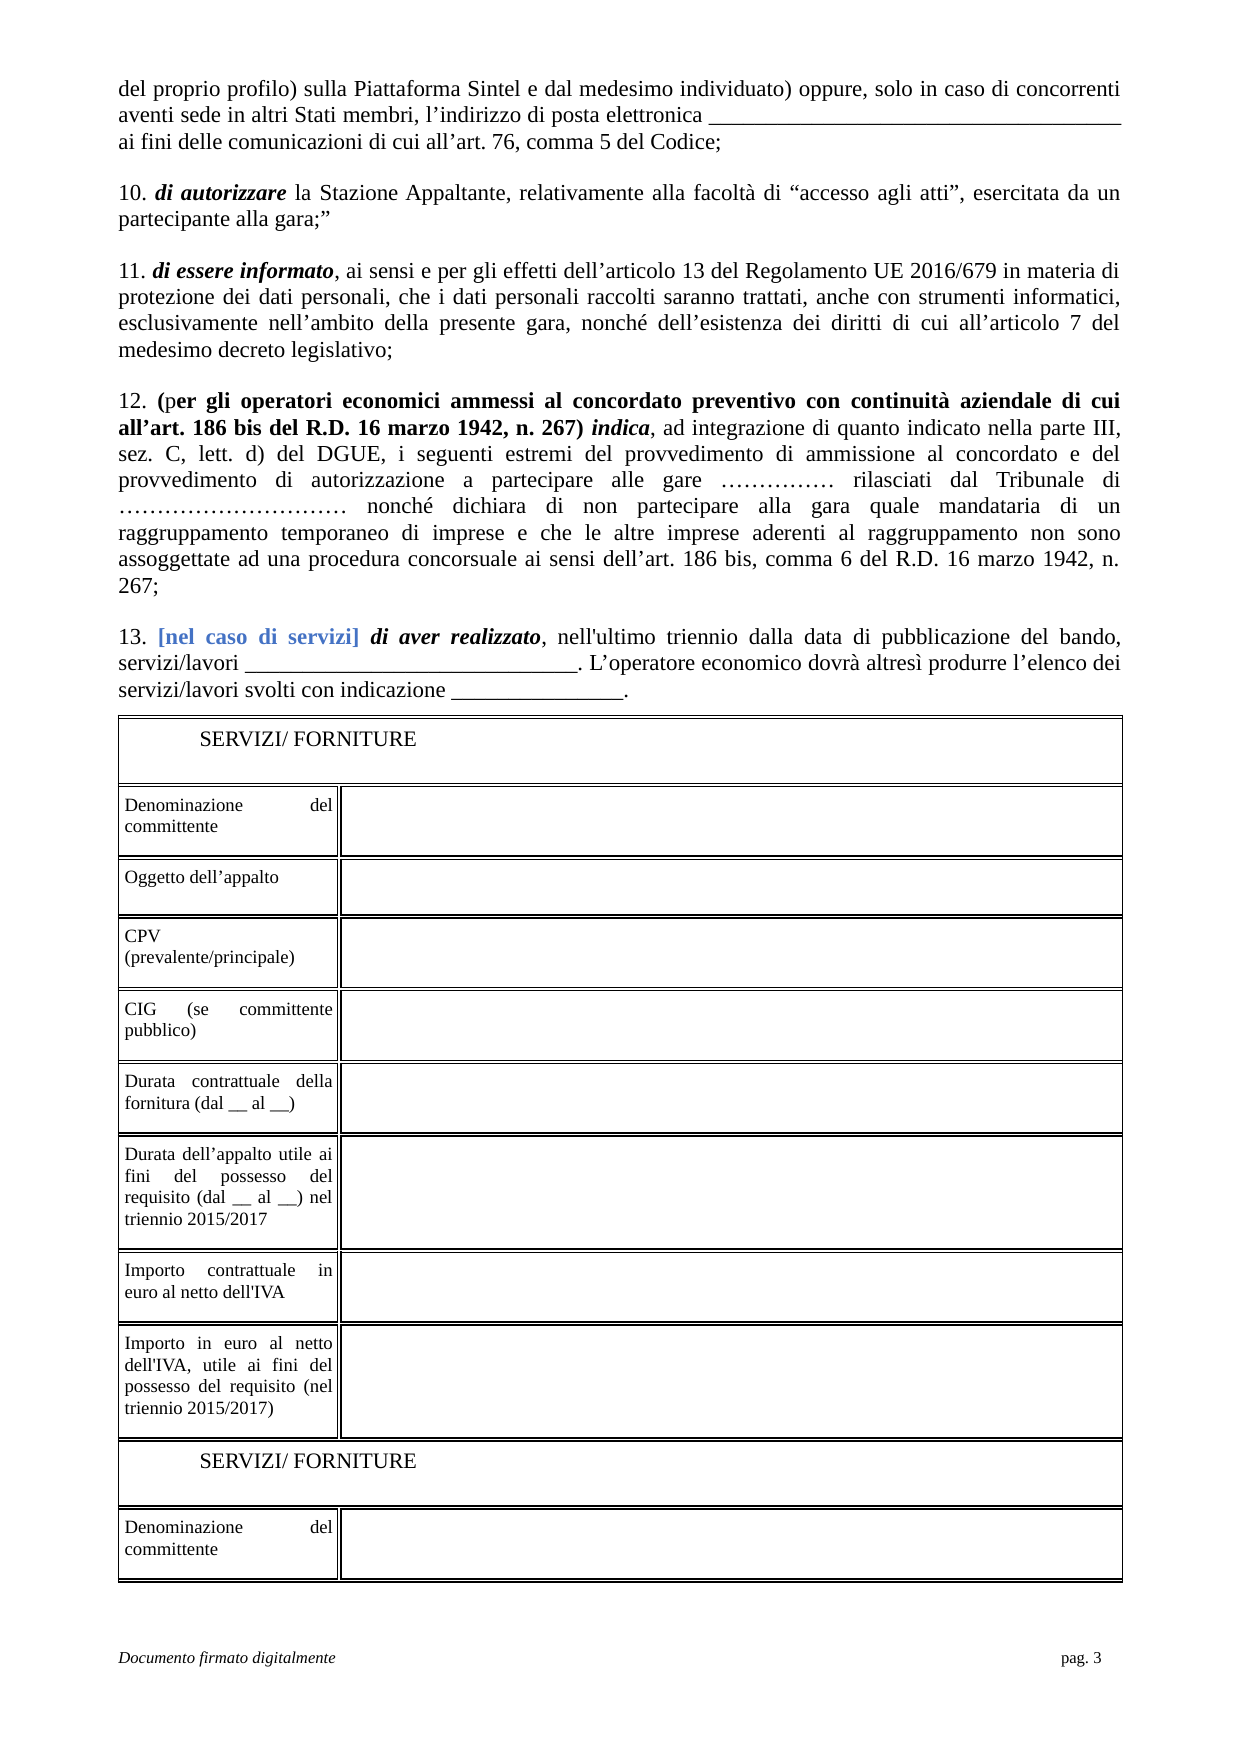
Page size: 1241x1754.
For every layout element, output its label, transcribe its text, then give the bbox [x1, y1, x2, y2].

table_cell [342, 1253, 1122, 1321]
table_cell Durata dell’appalto utile ai fini del possesso del requisito (dal __ al __) nel triennio 2015/2017 [119, 1137, 337, 1248]
table_cell [342, 1137, 1122, 1248]
table_cell Denominazione del committente [119, 1510, 337, 1578]
table_cell CPV (prevalente/principale) [119, 919, 337, 987]
table_cell Importo contrattuale in euro al netto dell'IVA [119, 1253, 337, 1321]
table_cell [342, 860, 1122, 914]
table_cell Oggetto dell’appalto [119, 860, 337, 914]
table_cell [342, 1326, 1122, 1437]
table_header SERVIZI/ FORNITURE [119, 719, 1122, 783]
text 13. [nel caso di servizi] di aver realizzato, nell'ultimo triennio dalla data di pubblicazione del bando, servizi/lavori _____________________________. L’operatore economico dovrà altresì produrre l’elenco dei servizi/lavori svolti con indicazione _______________. [118, 623, 1122, 702]
text 10. di autorizzare la Stazione Appaltante, relativamente alla facoltà di “accesso agli atti”, esercitata da un partecipante alla gara;” [118, 179, 1122, 232]
table_cell SERVIZI/ FORNITURE [119, 1442, 1122, 1505]
table_cell CIG (se committente pubblico) [119, 991, 337, 1059]
table_cell Denominazione del committente [119, 787, 337, 855]
table_cell [342, 1510, 1122, 1578]
table_cell [342, 919, 1122, 987]
table_cell [342, 1064, 1122, 1132]
text 12. (per gli operatori economici ammessi al concordato preventivo con continuità aziendale di cui all’art. 186 bis del R.D. 16 marzo 1942, n. 267) indica, ad integrazione di quanto indicato nella parte III, sez. C, lett. d) del DGUE, i seguenti estremi del provvedimento di ammissione al concordato e del provvedimento di autorizzazione a partecipare alle gare …………… rilasciati dal Tribunale di ………………………… nonché dichiara di non partecipare alla gara quale mandataria di un raggruppamento temporaneo di imprese e che le altre imprese aderenti al raggruppamento non sono assoggettate ad una procedura concorsuale ai sensi dell’art. 186 bis, comma 6 del R.D. 16 marzo 1942, n. 267; [118, 387, 1122, 598]
table_cell [342, 787, 1122, 855]
table_cell Importo in euro al netto dell'IVA, utile ai fini del possesso del requisito (nel triennio 2015/2017) [119, 1326, 337, 1437]
table_cell Durata contrattuale della fornitura (dal __ al __) [119, 1064, 337, 1132]
text del proprio profilo) sulla Piattaforma Sintel e dal medesimo individuato) oppure, solo in caso di concorrenti aventi sede in altri Stati membri, l’indirizzo di posta elettronica ____________________________________ ai fini delle comunicazioni di cui all’art. 76, comma 5 del Codice; [118, 75, 1122, 154]
text 11. di essere informato, ai sensi e per gli effetti dell’articolo 13 del Regolamento UE 2016/679 in materia di protezione dei dati personali, che i dati personali raccolti saranno trattati, anche con strumenti informatici, esclusivamente nell’ambito della presente gara, nonché dell’esistenza dei diritti di cui all’articolo 7 del medesimo decreto legislativo; [118, 257, 1122, 362]
table_cell [342, 991, 1122, 1059]
